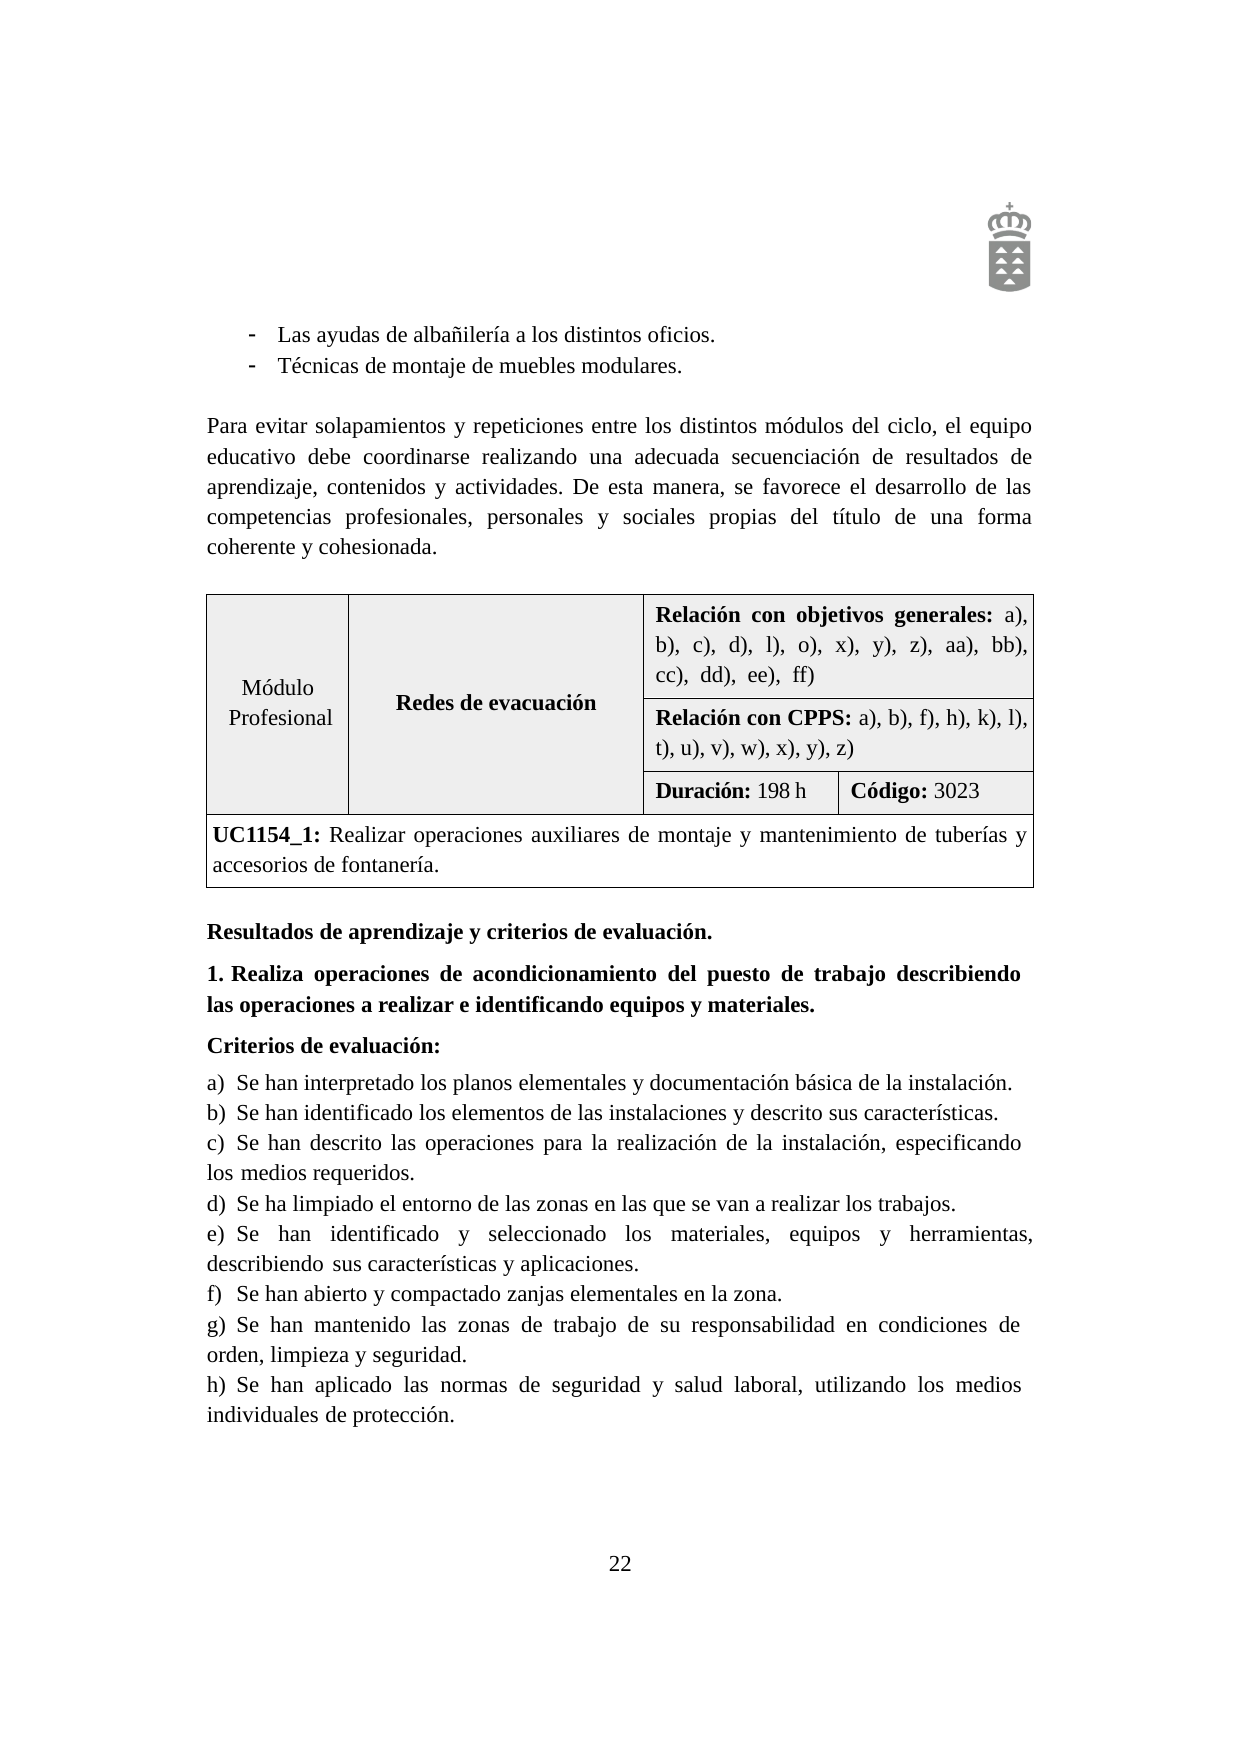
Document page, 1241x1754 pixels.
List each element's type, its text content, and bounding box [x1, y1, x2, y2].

list Se han abierto y compactado zanjas elementales en la zona. [207, 1280, 1033, 1307]
picture [987, 202, 1032, 292]
list Se han interpretado los planos elementales y documentación básica de la instalación. [207, 1069, 1033, 1095]
text Criterios de evaluación: [207, 1033, 1033, 1059]
text Para evitar solapamientos y repeticiones entre los distintos módulos del ciclo, el equipo educativo debe coordinarse realizando una adecuada secuenciación de resultados de aprendizaje, contenidos y actividades. De esta manera, se favorece el desarrollo de las competencias profesionales, personales y sociales propias del título de una forma coherente y cohesionada. [207, 412, 1033, 560]
list Técnicas de montaje de muebles modulares. [248, 352, 1033, 378]
list Se han identificado los elementos de las instalaciones y descrito sus características. [207, 1099, 1033, 1125]
table_cell Código: 3023 [839, 772, 1033, 814]
table_cell UC1154_1: Realizar operaciones auxiliares de montaje y mantenimiento de tuberías y accesorios de fontanería. [207, 815, 1033, 887]
text Resultados de aprendizaje y criterios de evaluación. [207, 918, 1033, 945]
table_header Relación con objetivos generales: a), b), c), d), l), o), x), y), z), aa), bb), cc), dd), ee), ff) [644, 595, 1033, 697]
list Se ha limpiado el entorno de las zonas en las que se van a realizar los trabajos. [207, 1190, 1033, 1216]
table_cell Relación con CPPS: a), b), f), h), k), l), t), u), v), w), x), y), z) [644, 699, 1033, 771]
table_header Módulo Profesional [207, 595, 348, 814]
list Se han aplicado las normas de seguridad y salud laboral, utilizando los medios individuales de protección. [207, 1371, 1022, 1428]
list Se han identificado y seleccionado los materiales, equipos y herramientas, describiendo sus características y aplicaciones. [207, 1220, 1033, 1276]
list Las ayudas de albañilería a los distintos oficios. [248, 322, 1033, 348]
list Se han descrito las operaciones para la realización de la instalación, especificando los medios requeridos. [207, 1129, 1022, 1186]
table_header Redes de evacuación [349, 595, 643, 814]
table_cell Duración: 198 h [644, 772, 838, 814]
subtitle 1. Realiza operaciones de acondicionamiento del puesto de trabajo describiendo las operaciones a realizar e identificando equipos y materiales. [207, 960, 1021, 1017]
list Se han mantenido las zonas de trabajo de su responsabilidad en condiciones de orden, limpieza y seguridad. [207, 1311, 1021, 1367]
